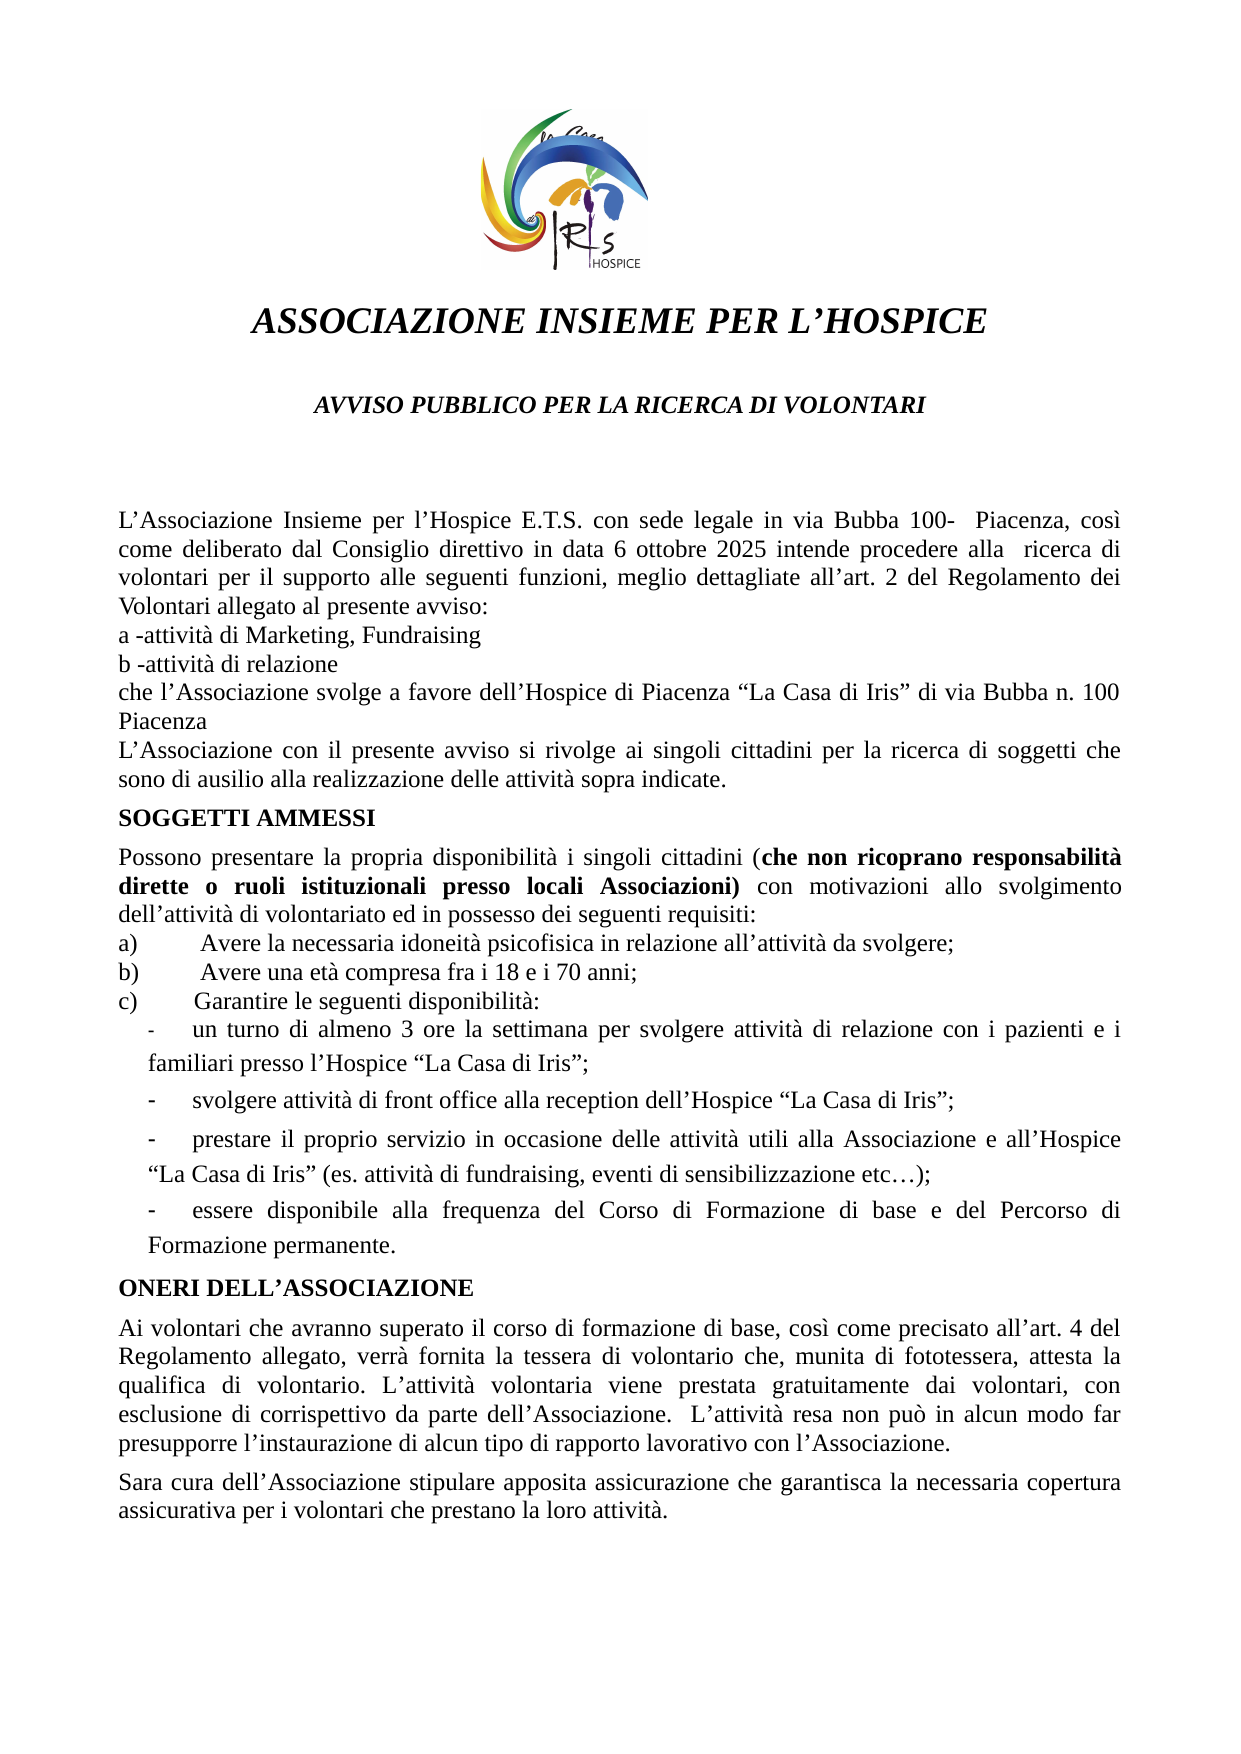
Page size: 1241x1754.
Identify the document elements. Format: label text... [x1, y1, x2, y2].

text SOGGETTI AMMESSI [118, 803, 1122, 832]
list un turno di almeno 3 ore la settimana per svolgere attività di relazione con i pazienti e i familiari presso l’Hospice “La Casa di Iris”; [148, 1014, 1122, 1077]
text Possono presentare la propria disponibilità i singoli cittadini (che non ricoprano responsabilità dirette o ruoli istituzionali presso locali Associazioni) con motivazioni allo svolgimento dell’attività di volontariato ed in possesso dei seguenti requisiti: [118, 842, 1122, 928]
list Avere la necessaria idoneità psicofisica in relazione all’attività da svolgere; [118, 928, 1122, 957]
text che l’Associazione svolge a favore dell’Hospice di Piacenza “La Casa di Iris” di via Bubba n. 100 Piacenza [118, 677, 1122, 735]
text ONERI DELL’ASSOCIAZIONE [118, 1273, 1122, 1302]
text Sara cura dell’Associazione stipulare apposita assicurazione che garantisca la necessaria copertura assicurativa per i volontari che prestano la loro attività. [118, 1467, 1122, 1524]
list essere disponibile alla frequenza del Corso di Formazione di base e del Percorso di Formazione permanente. [148, 1192, 1122, 1259]
list prestare il proprio servizio in occasione delle attività utili alla Associazione e all’Hospice “La Casa di Iris” (es. attività di fundraising, eventi di sensibilizzazione etc…); [148, 1120, 1122, 1187]
subtitle AVVISO PUBBLICO PER LA RICERCA DI VOLONTARI [118, 390, 1122, 419]
text L’Associazione con il presente avviso si rivolge ai singoli cittadini per la ricerca di soggetti che sono di ausilio alla realizzazione delle attività sopra indicate. [118, 735, 1122, 792]
text L’Associazione Insieme per l’Hospice E.T.S. con sede legale in via Bubba 100- Piacenza, così come deliberato dal Consiglio direttivo in data 6 ottobre 2025 intende procedere alla ricerca di volontari per il supporto alle seguenti funzioni, meglio dettagliate all’art. 2 del Regolamento dei Volontari allegato al presente avviso: [118, 505, 1122, 620]
text Ai volontari che avranno superato il corso di formazione di base, così come precisato all’art. 4 del Regolamento allegato, verrà fornita la tessera di volontario che, munita di fototessera, attesta la qualifica di volontario. L’attività volontaria viene prestata gratuitamente dai volontari, con esclusione di corrispettivo da parte dell’Associazione. L’attività resa non può in alcun modo far presupporre l’instaurazione di alcun tipo di rapporto lavorativo con l’Associazione. [118, 1313, 1122, 1456]
text c) Garantire le seguenti disponibilità: [118, 986, 1122, 1014]
list Avere una età compresa fra i 18 e i 70 anni; [118, 957, 1122, 986]
text a -attività di Marketing, Fundraising [118, 620, 1122, 649]
picture [480, 109, 648, 270]
text ASSOCIAZIONE INSIEME PER L’HOSPICE [118, 176, 1122, 342]
list svolgere attività di front office alla reception dell’Hospice “La Casa di Iris”; [148, 1081, 1122, 1115]
text b -attività di relazione [118, 649, 1122, 677]
